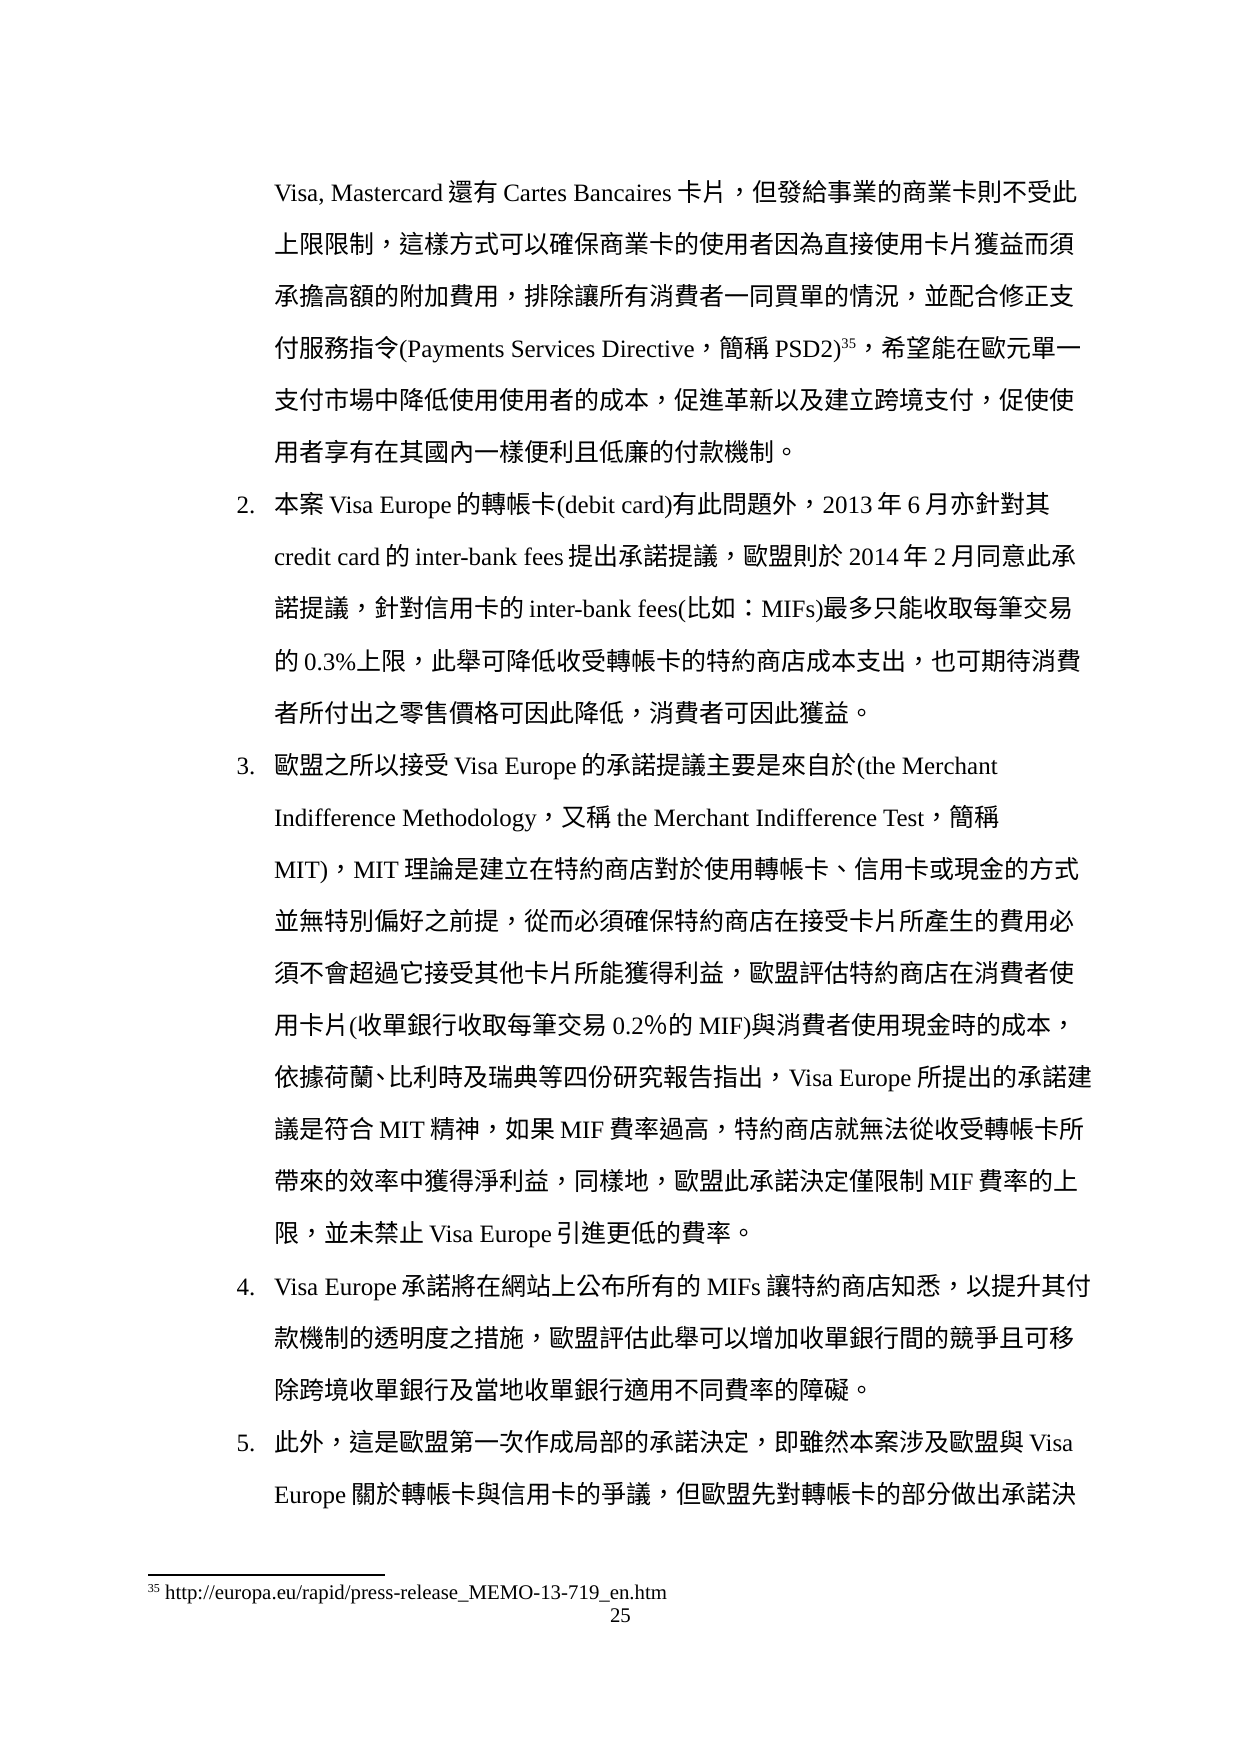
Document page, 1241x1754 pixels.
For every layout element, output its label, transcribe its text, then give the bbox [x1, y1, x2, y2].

list 此外，這是歐盟第一次作成局部的承諾決定，即雖然本案涉及歐盟與Visa Europe關於轉帳卡與信用卡的爭議，但歐盟先對轉帳卡的部分做出承諾決 [236, 1409, 1092, 1514]
list 歐盟之所以接受Visa Europe的承諾提議主要是來自於(the Merchant Indifference Methodology，又稱the Merchant Indifference Test，簡稱 MIT)，MIT理論是建立在特約商店對於使用轉帳卡、信用卡或現金的方式並無特別偏好之前提，從而必須確保特約商店在接受卡片所產生的費用必須不會超過它接受其他卡片所能獲得利益，歐盟評估特約商店在消費者使用卡片(收單銀行收取每筆交易0.2％的MIF)與消費者使用現金時的成本，依據荷蘭、比利時及瑞典等四份研究報告指出，Visa Europe 所提出的承諾建議是符合MIT精神，如果MIF費率過高，特約商店就無法從收受轉帳卡所帶來的效率中獲得淨利益，同樣地，歐盟此承諾決定僅限制MIF費率的上限，並未禁止Visa Europe引進更低的費率。 [236, 732, 1092, 1253]
list Visa Europe承諾將在網站上公布所有的MIFs讓特約商店知悉，以提升其付款機制的透明度之措施，歐盟評估此舉可以增加收單銀行間的競爭且可移除跨境收單銀行及當地收單銀行適用不同費率的障礙。 [236, 1253, 1092, 1409]
list 本案Visa Europe的轉帳卡(debit card)有此問題外，2013年6月亦針對其credit card的inter-bank fees提出承諾提議，歐盟則於2014年2月同意此承諾提議，針對信用卡的inter-bank fees(比如：MIFs)最多只能收取每筆交易的0.3%上限，此舉可降低收受轉帳卡的特約商店成本支出，也可期待消費者所付出之零售價格可因此降低，消費者可因此獲益。 [236, 472, 1092, 732]
list 在Visa 轉帳卡案例之前，有個類似的MasterCard轉帳卡案例(case number:34579)，該案業經歐盟最高法院(The European Court of Justice，簡稱ECJ)於2014年9月11日判決MasterCard敗訴，贊同歐盟競爭總署認定MasterCard違反歐體條約第81條（今第101條），明白確認MasterCard藉由設定MIFs，人為限制收單銀行彼此間的價格競爭，而且 MIFs客觀上對於MasterCard的系統營運並無幫助，也無足夠證據證明MIFs對於提供消費者效率上頗有助益，也無法據此填補持卡人的不利益，無法合致歐體條約第101條第3款阻卻違法的情況。歐盟競爭總署並於2013年7月向歐盟理事會及歐洲議會提議採行公開特約商店支付的IF的上限的立法，比如：在轉帳卡最多只能收0.2 %的IF，在信用卡最多只能收0.3%的IF，這是針對Visa, Mastercard還有Cartes Bancaires卡片，但發給事業的商業卡則不受此上限限制，這樣方式可以確保商業卡的使用者因為直接使用卡片獲益而須承擔高額的附加費用，排除讓所有消費者一同買單的情況，並配合修正支付服務指令(Payments Services Directive，簡稱PSD2)，希望能在歐元單一支付市場中降低使用使用者的成本，促進革新以及建立跨境支付，促使使用者享有在其國內一樣便利且低廉的付款機制。 [236, 159, 1092, 472]
list http://europa.eu/rapid/press-release_MEMO-13-719_en.htm [148, 1581, 1092, 1604]
